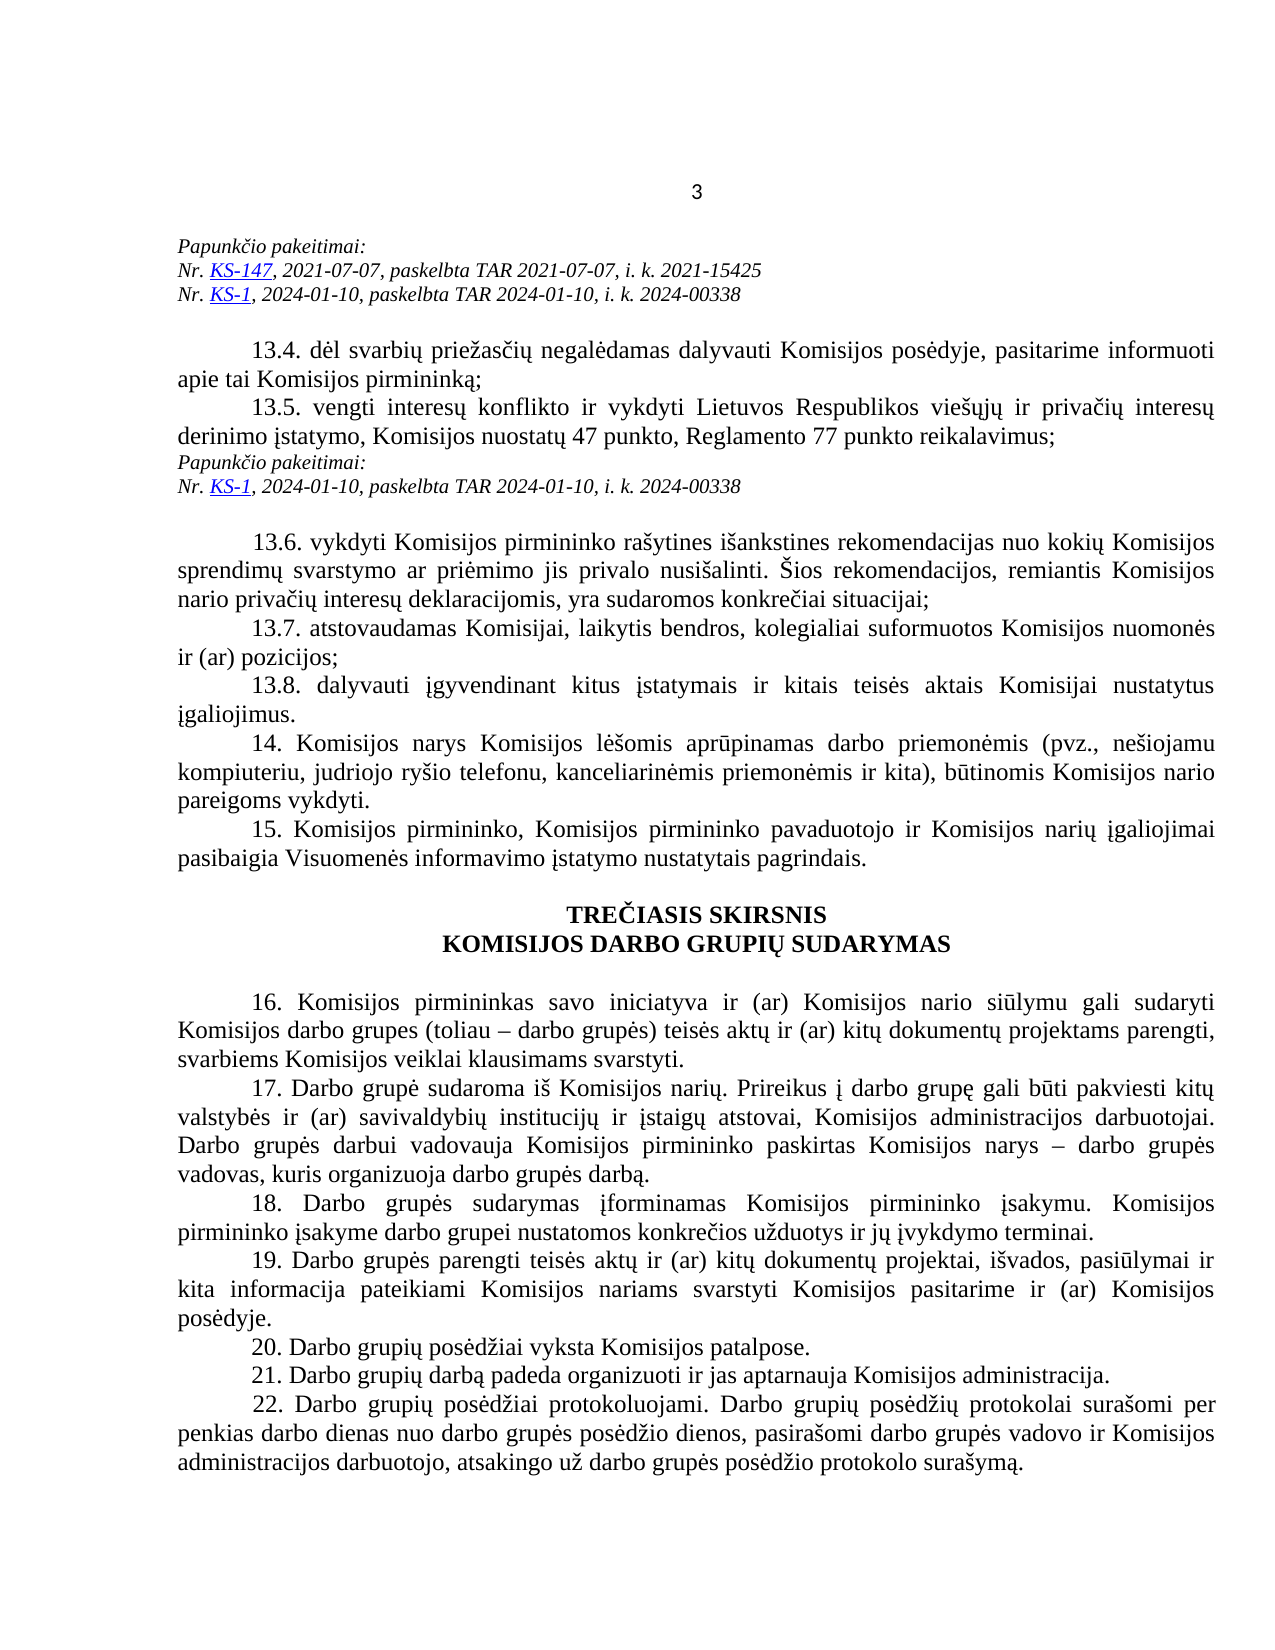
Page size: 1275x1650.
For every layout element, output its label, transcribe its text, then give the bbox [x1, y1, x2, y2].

text 13.4. dėl svarbių priežasčių negalėdamas dalyvauti Komisijos posėdyje, pasitarime informuoti apie tai Komisijos pirmininką; [177, 335, 1216, 392]
text 13.5. vengti interesų konflikto ir vykdyti Lietuvos Respublikos viešųjų ir privačių interesų derinimo įstatymo, Komisijos nuostatų 47 punkto, Reglamento 77 punkto reikalavimus; [177, 392, 1216, 450]
text 19. Darbo grupės parengti teisės aktų ir (ar) kitų dokumentų projektai, išvados, pasiūlymai ir kita informacija pateikiami Komisijos nariams svarstyti Komisijos pasitarime ir (ar) Komisijos posėdyje. [177, 1246, 1216, 1332]
text 22. Darbo grupių posėdžiai protokoluojami. Darbo grupių posėdžių protokolai surašomi per penkias darbo dienas nuo darbo grupės posėdžio dienos, pasirašomi darbo grupės vadovo ir Komisijos administracijos darbuotojo, atsakingo už darbo grupės posėdžio protokolo surašymą. [177, 1389, 1216, 1476]
text Nr. KS-147, 2021-07-07, paskelbta TAR 2021-07-07, i. k. 2021-15425 [177, 258, 1216, 282]
text Papunkčio pakeitimai: [177, 234, 1216, 258]
text 14. Komisijos narys Komisijos lėšomis aprūpinamas darbo priemonėmis (pvz., nešiojamu kompiuteriu, judriojo ryšio telefonu, kanceliarinėmis priemonėmis ir kita), būtinomis Komisijos nario pareigoms vykdyti. [177, 728, 1216, 814]
text 13.6. vykdyti Komisijos pirmininko rašytines išankstines rekomendacijas nuo kokių Komisijos sprendimų svarstymo ar priėmimo jis privalo nusišalinti. Šios rekomendacijos, remiantis Komisijos nario privačių interesų deklaracijomis, yra sudaromos konkrečiai situacijai; [177, 527, 1216, 613]
text 21. Darbo grupių darbą padeda organizuoti ir jas aptarnauja Komisijos administracija. [177, 1361, 1216, 1389]
text Nr. KS-1, 2024-01-10, paskelbta TAR 2024-01-10, i. k. 2024-00338 [177, 474, 1216, 498]
text Papunkčio pakeitimai: [177, 450, 1216, 474]
text 17. Darbo grupė sudaroma iš Komisijos narių. Prireikus į darbo grupę gali būti pakviesti kitų valstybės ir (ar) savivaldybių institucijų ir įstaigų atstovai, Komisijos administracijos darbuotojai. Darbo grupės darbui vadovauja Komisijos pirmininko paskirtas Komisijos narys – darbo grupės vadovas, kuris organizuoja darbo grupės darbą. [177, 1073, 1216, 1188]
text Nr. KS-1, 2024-01-10, paskelbta TAR 2024-01-10, i. k. 2024-00338 [177, 282, 1216, 306]
text 20. Darbo grupių posėdžiai vyksta Komisijos patalpose. [177, 1332, 1216, 1361]
text 18. Darbo grupės sudarymas įforminamas Komisijos pirmininko įsakymu. Komisijos pirmininko įsakyme darbo grupei nustatomos konkrečios užduotys ir jų įvykdymo terminai. [177, 1188, 1216, 1246]
text 15. Komisijos pirmininko, Komisijos pirmininko pavaduotojo ir Komisijos narių įgaliojimai pasibaigia Visuomenės informavimo įstatymo nustatytais pagrindais. [177, 814, 1216, 872]
text TREČIASIS SKIRSNIS [177, 901, 1216, 929]
text KOMISIJOS DARBO GRUPIŲ SUDARYMAS [177, 929, 1216, 958]
text 13.8. dalyvauti įgyvendinant kitus įstatymais ir kitais teisės aktais Komisijai nustatytus įgaliojimus. [177, 671, 1216, 728]
text 13.7. atstovaudamas Komisijai, laikytis bendros, kolegialiai suformuotos Komisijos nuomonės ir (ar) pozicijos; [177, 613, 1216, 671]
text 16. Komisijos pirmininkas savo iniciatyva ir (ar) Komisijos nario siūlymu gali sudaryti Komisijos darbo grupes (toliau – darbo grupės) teisės aktų ir (ar) kitų dokumentų projektams parengti, svarbiems Komisijos veiklai klausimams svarstyti. [177, 987, 1216, 1073]
